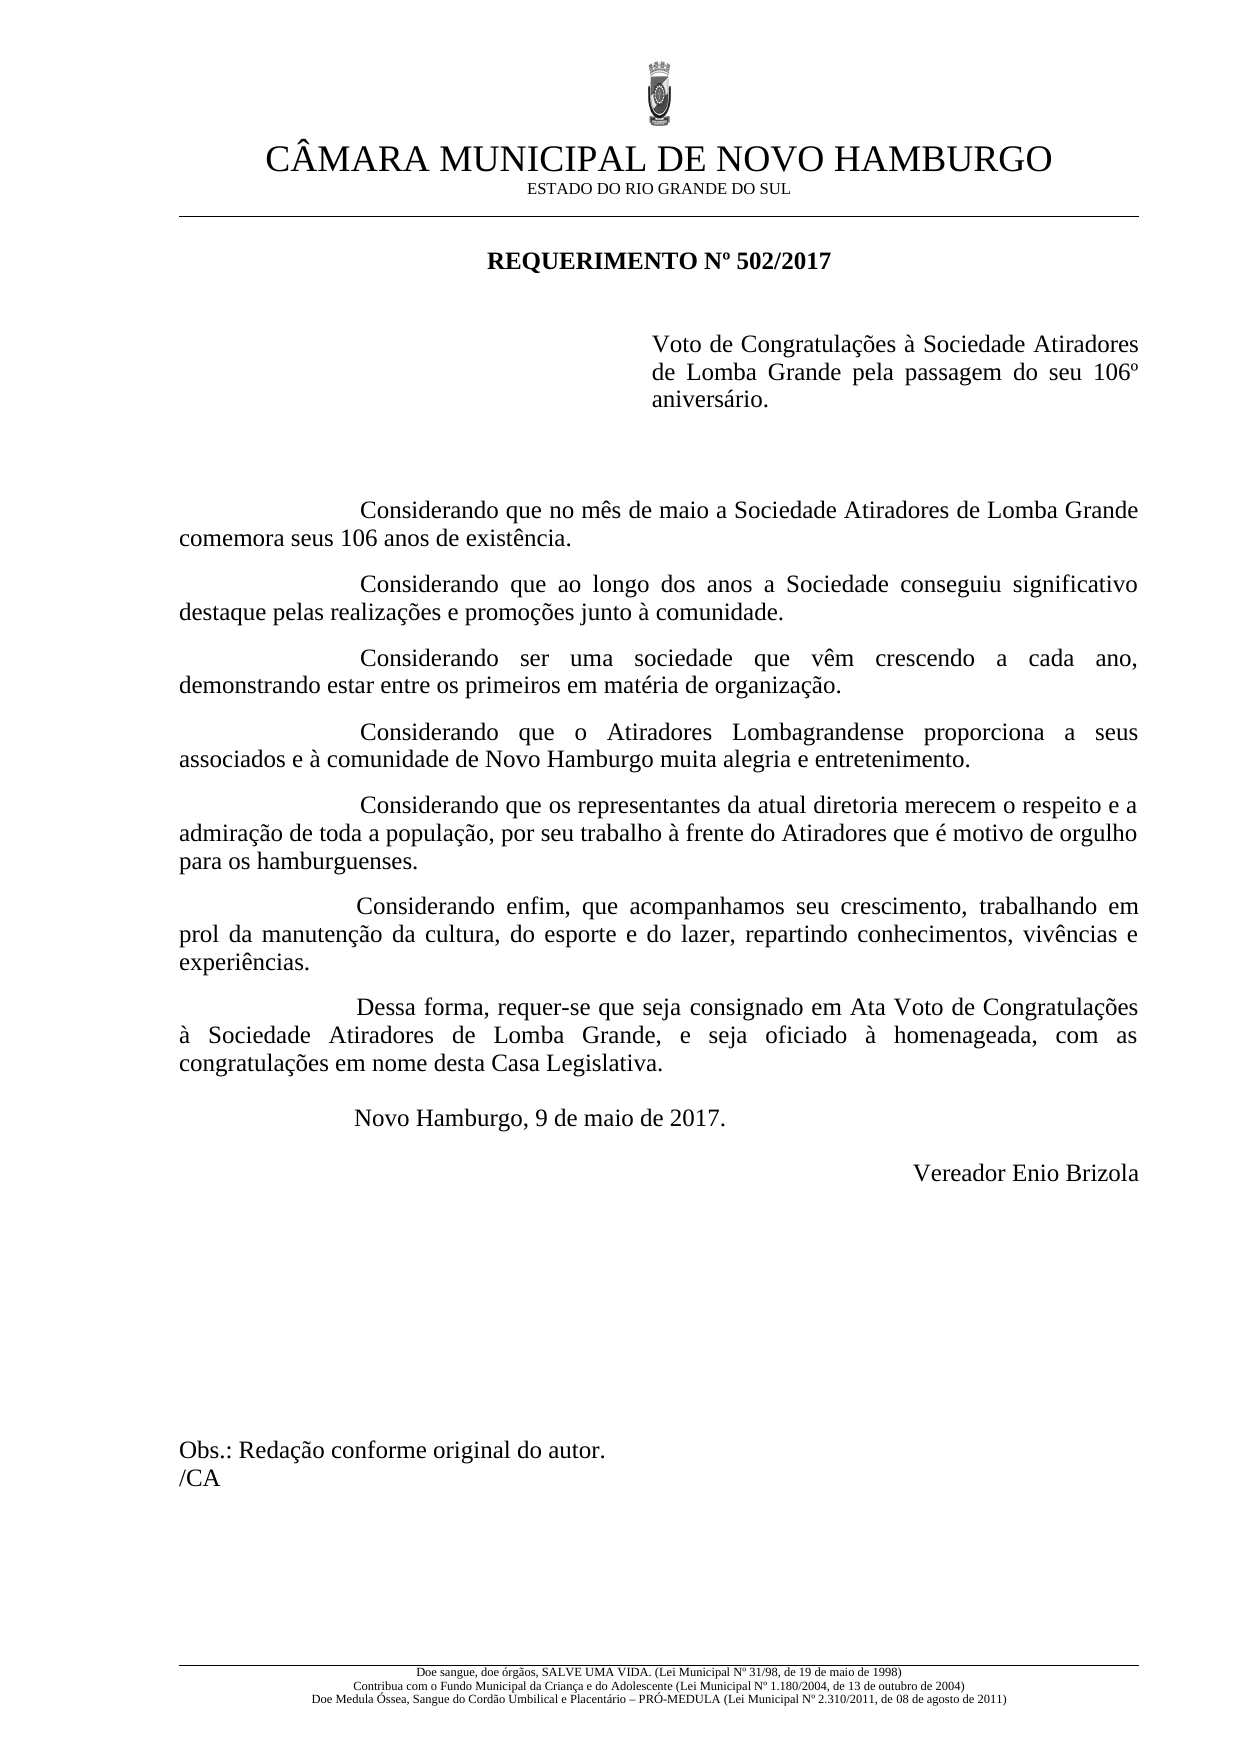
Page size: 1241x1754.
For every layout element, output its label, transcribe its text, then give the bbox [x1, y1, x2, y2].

text Dessa forma, requer-se que seja consignado em Ata Voto de Congratulações à Sociedade Atiradores de Lomba Grande, e seja oficiado à homenageada, com as congratulações em nome desta Casa Legislativa. [179, 993, 1139, 1076]
text Considerando que ao longo dos anos a Sociedade conseguiu significativo destaque pelas realizações e promoções junto à comunidade. [179, 570, 1139, 625]
text Considerando enfim, que acompanhamos seu crescimento, trabalhando em prol da manutenção da cultura, do esporte e do lazer, repartindo conhecimentos, vivências e experiências. [179, 892, 1139, 976]
text Considerando ser uma sociedade que vêm crescendo a cada ano, demonstrando estar entre os primeiros em matéria de organização. [179, 644, 1139, 699]
text Considerando que no mês de maio a Sociedade Atiradores de Lomba Grande comemora seus 106 anos de existência. [179, 496, 1139, 552]
list Novo Hamburgo, 9 de maio de 2017. [179, 1104, 1139, 1132]
text /CA [179, 1464, 1139, 1492]
text Obs.: Redação conforme original do autor. [179, 1437, 1139, 1464]
text Vereador Enio Brizola [179, 1159, 1139, 1187]
text REQUERIMENTO Nº 502/2017 [179, 247, 1139, 274]
text Considerando que os representantes da atual diretoria merecem o respeito e a admiração de toda a população, por seu trabalho à frente do Atiradores que é motivo de orgulho para os hamburguenses. [179, 792, 1139, 875]
text Considerando que o Atiradores Lombagrandense proporciona a seus associados e à comunidade de Novo Hamburgo muita alegria e entretenimento. [179, 718, 1139, 773]
text Voto de Congratulações à Sociedade Atiradores de Lomba Grande pela passagem do seu 106º aniversário. [652, 330, 1139, 413]
